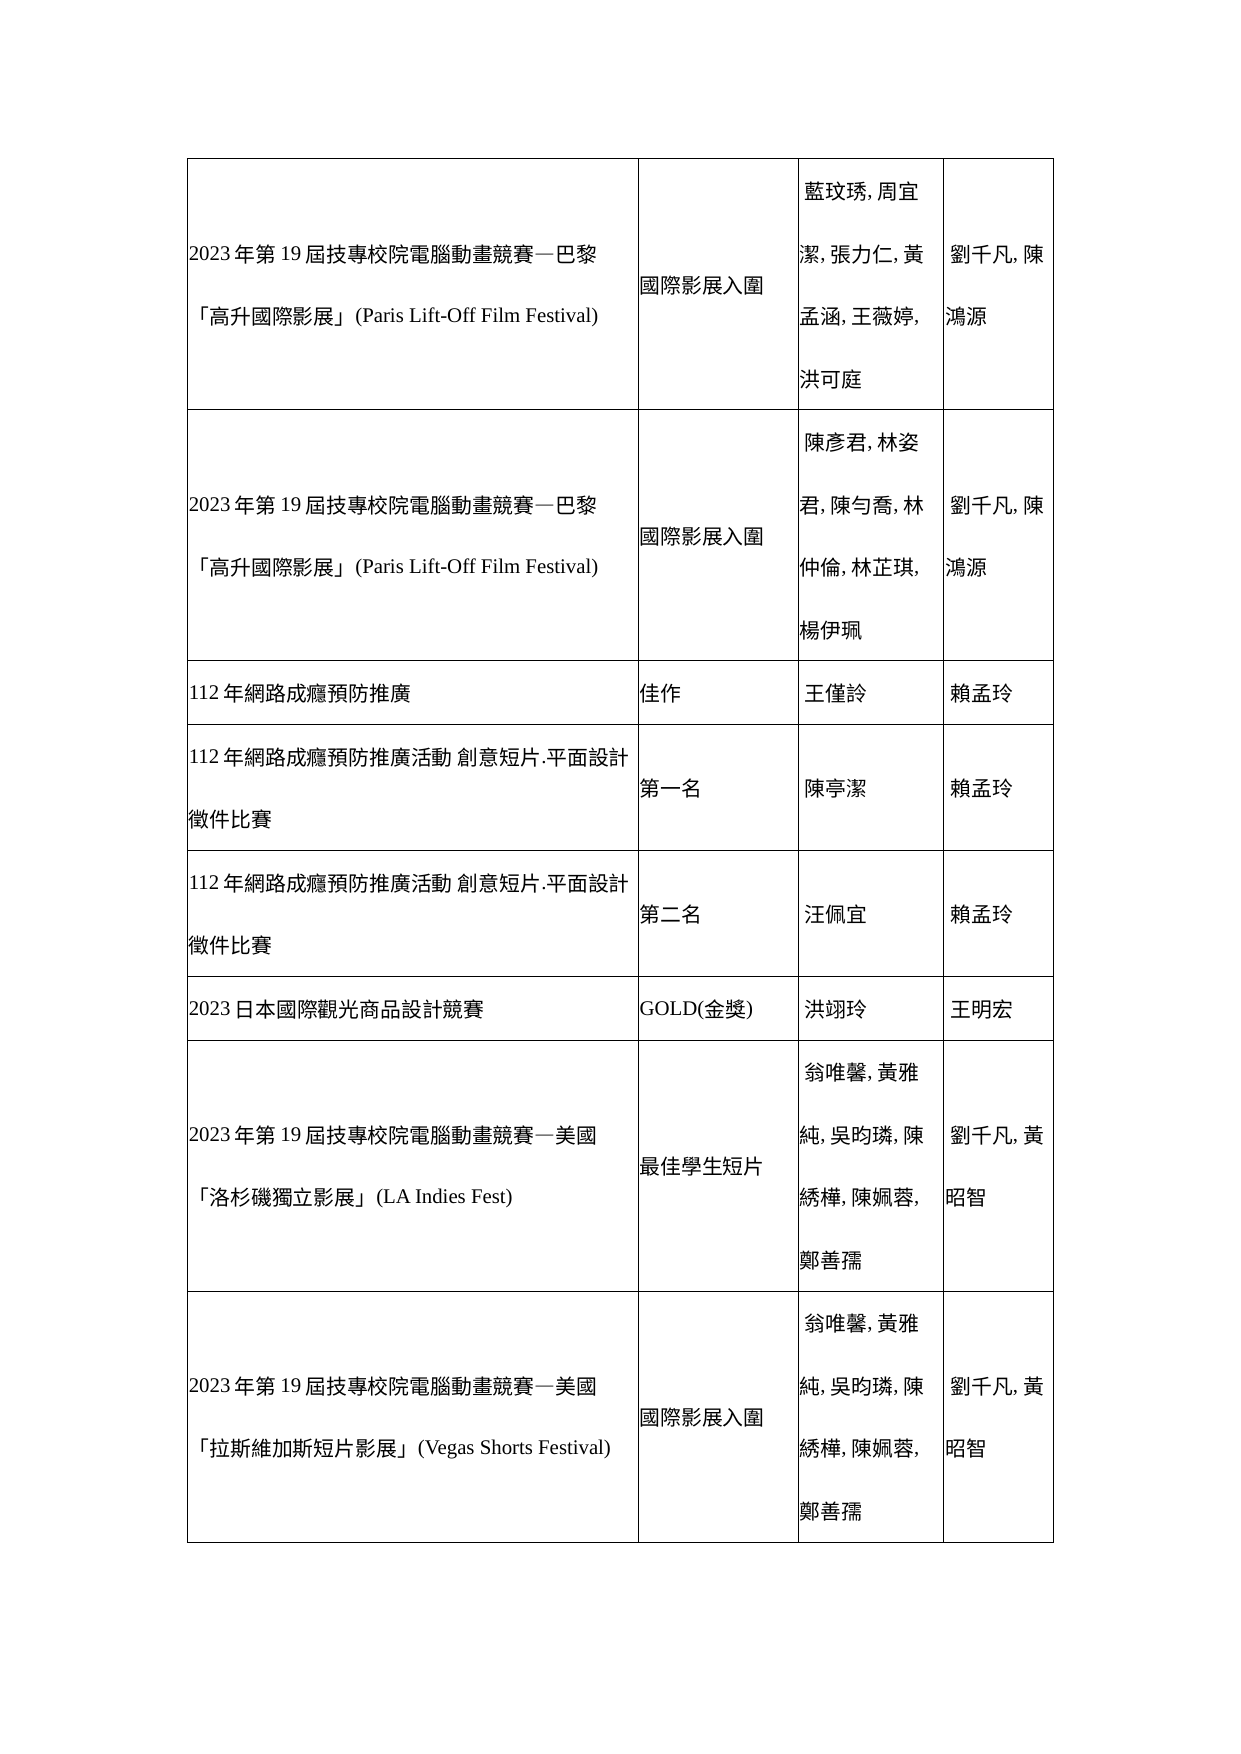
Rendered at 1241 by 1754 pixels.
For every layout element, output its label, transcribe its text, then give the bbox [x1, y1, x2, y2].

table_cell 汪佩宜 [799, 851, 943, 976]
table_cell 2023年第19屆技專校院電腦動畫競賽—巴黎「高升國際影展」(Paris Lift-Off Film Festival) [188, 410, 638, 660]
table_cell 王明宏 [944, 977, 1053, 1039]
table_cell 劉千凡, 黃昭智 [944, 1041, 1053, 1291]
table_cell 112年網路成癮預防推廣 [188, 661, 638, 724]
table_cell 賴孟玲 [944, 851, 1053, 976]
table_cell 劉千凡, 陳鴻源 [944, 159, 1053, 409]
table_cell 2023年第19屆技專校院電腦動畫競賽—美國「洛杉磯獨立影展」(LA Indies Fest) [188, 1041, 638, 1291]
table_cell 國際影展入圍 [639, 1292, 798, 1542]
table_cell 112年網路成癮預防推廣活動 創意短片.平面設計徵件比賽 [188, 725, 638, 850]
table_cell 賴孟玲 [944, 661, 1053, 724]
table_cell GOLD(金獎) [639, 977, 798, 1039]
table_cell 劉千凡, 黃昭智 [944, 1292, 1053, 1542]
table_cell 劉千凡, 陳鴻源 [944, 410, 1053, 660]
table_cell 陳亭潔 [799, 725, 943, 850]
table_cell 翁唯馨, 黃雅純, 吳昀璘, 陳綉樺, 陳姵蓉, 鄭善孺 [799, 1292, 943, 1542]
table_cell 第一名 [639, 725, 798, 850]
table_cell 國際影展入圍 [639, 159, 798, 409]
table_cell 第二名 [639, 851, 798, 976]
table_cell 賴孟玲 [944, 725, 1053, 850]
table_cell 112年網路成癮預防推廣活動 創意短片.平面設計徵件比賽 [188, 851, 638, 976]
table_cell 國際影展入圍 [639, 410, 798, 660]
table_cell 翁唯馨, 黃雅純, 吳昀璘, 陳綉樺, 陳姵蓉, 鄭善孺 [799, 1041, 943, 1291]
table_cell 佳作 [639, 661, 798, 724]
table_cell 陳彥君, 林姿君, 陳勻喬, 林仲倫, 林芷琪, 楊伊珮 [799, 410, 943, 660]
table_cell 最佳學生短片 [639, 1041, 798, 1291]
table_cell 2023年第19屆技專校院電腦動畫競賽—巴黎「高升國際影展」(Paris Lift-Off Film Festival) [188, 159, 638, 409]
table_cell 藍玟琇, 周宜潔, 張力仁, 黃孟涵, 王薇婷, 洪可庭 [799, 159, 943, 409]
table_cell 2023日本國際觀光商品設計競賽 [188, 977, 638, 1039]
table_cell 洪翊玲 [799, 977, 943, 1039]
table_cell 2023年第19屆技專校院電腦動畫競賽—美國「拉斯維加斯短片影展」(Vegas Shorts Festival) [188, 1292, 638, 1542]
table_cell 王僅詅 [799, 661, 943, 724]
